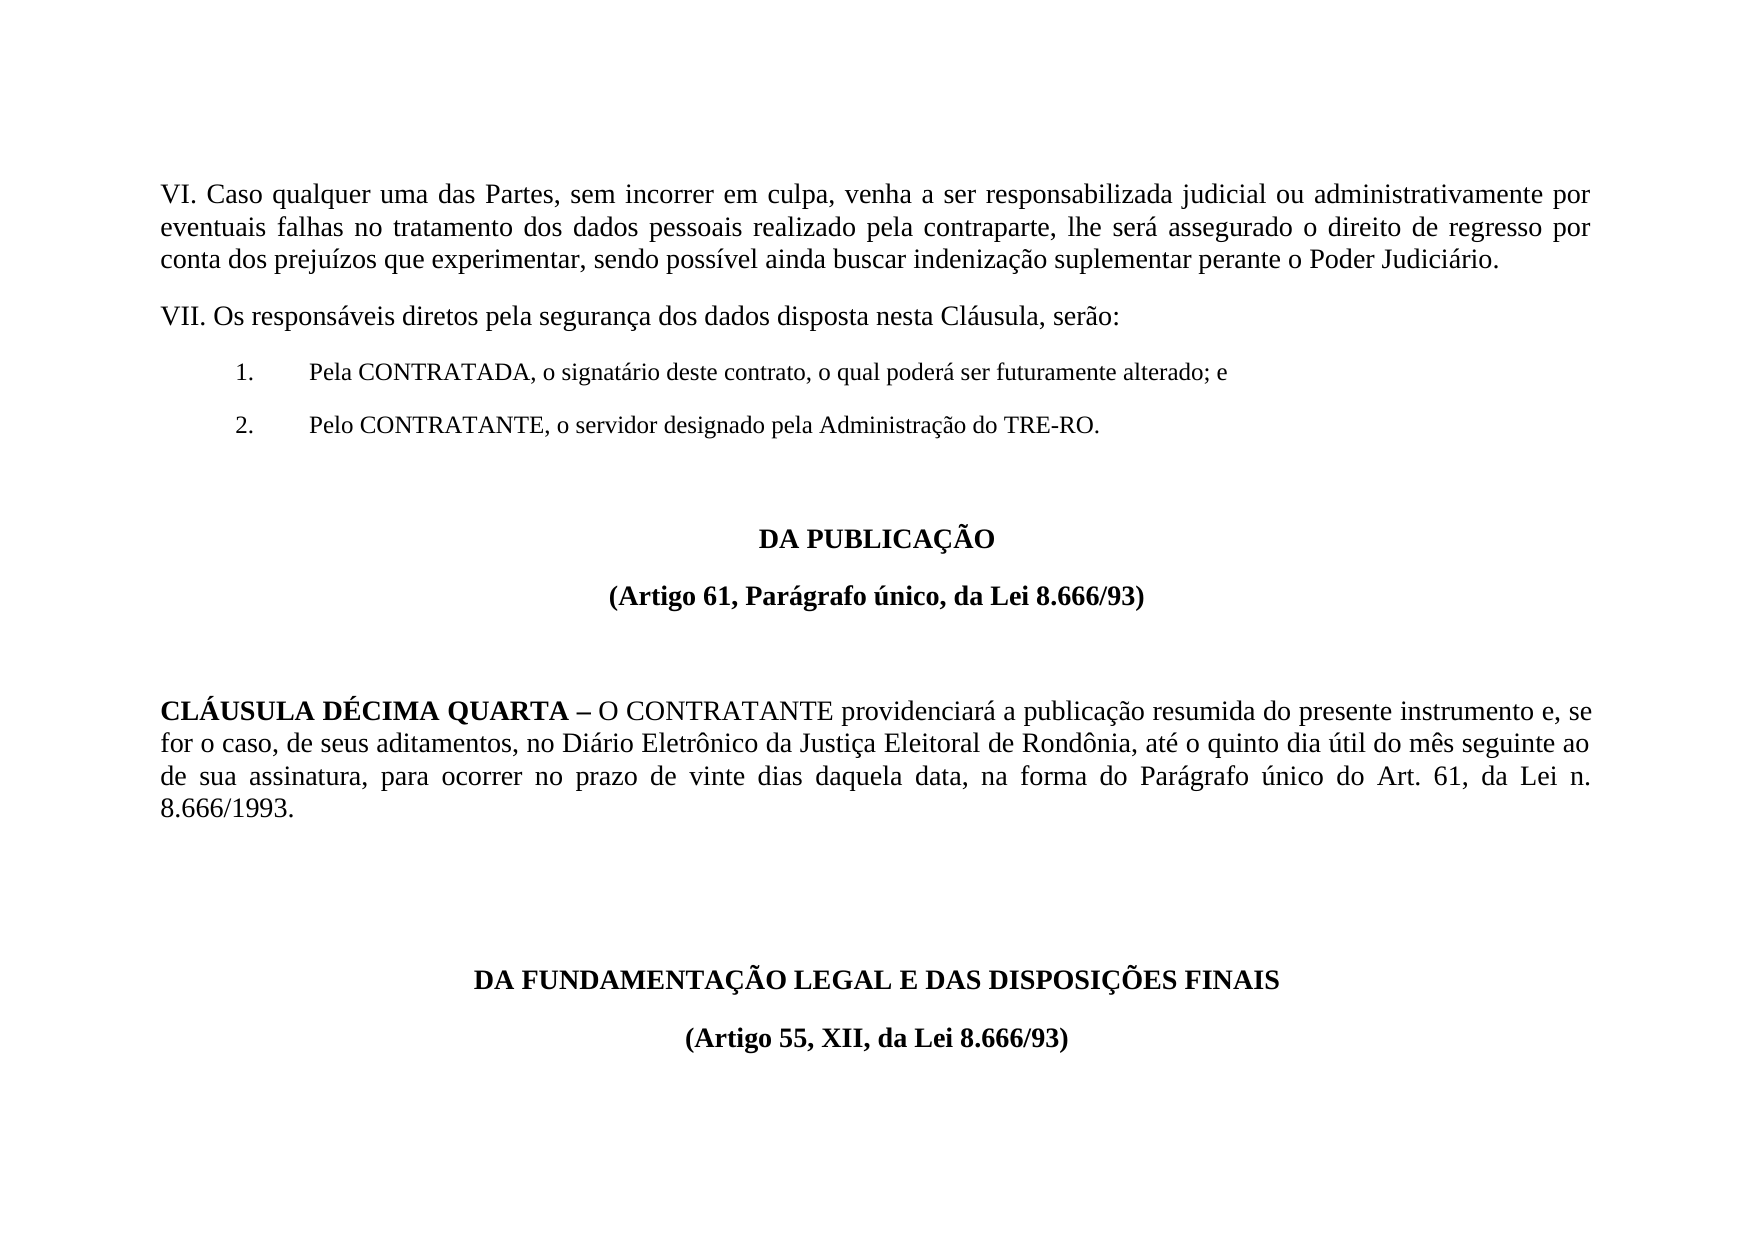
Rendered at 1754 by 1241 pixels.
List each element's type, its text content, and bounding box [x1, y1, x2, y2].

text DA FUNDAMENTAÇÃO LEGAL E DAS DISPOSIÇÕES FINAIS [160, 963, 1594, 996]
text (Artigo 61, Parágrafo único, da Lei 8.666/93) [160, 579, 1594, 611]
text CLÁUSULA DÉCIMA QUARTA – O CONTRATANTE providenciará a publicação resumida do presente instrumento e, se for o caso, de seus aditamentos, no Diário Eletrônico da Justiça Eleitoral de Rondônia, até o quinto dia útil do mês seguinte ao de sua assinatura, para ocorrer no prazo de vinte dias daquela data, na forma do Parágrafo único do Art. 61, da Lei n. 8.666/1993. [160, 694, 1594, 823]
text VI. Caso qualquer uma das Partes, sem incorrer em culpa, venha a ser responsabilizada judicial ou administrativamente por eventuais falhas no tratamento dos dados pessoais realizado pela contraparte, lhe será assegurado o direito de regresso por conta dos prejuízos que experimentar, sendo possível ainda buscar indenização suplementar perante o Poder Judiciário. [160, 177, 1594, 274]
text (Artigo 55, XII, da Lei 8.666/93) [160, 1021, 1594, 1053]
list Pelo CONTRATANTE, o servidor designado pela Administração do TRE-RO. [235, 411, 1594, 439]
list Pela CONTRATADA, o signatário deste contrato, o qual poderá ser futuramente alterado; e [235, 357, 1594, 386]
text VII. Os responsáveis diretos pela segurança dos dados disposta nesta Cláusula, serão: [160, 299, 1594, 332]
text DA PUBLICAÇÃO [160, 522, 1594, 554]
